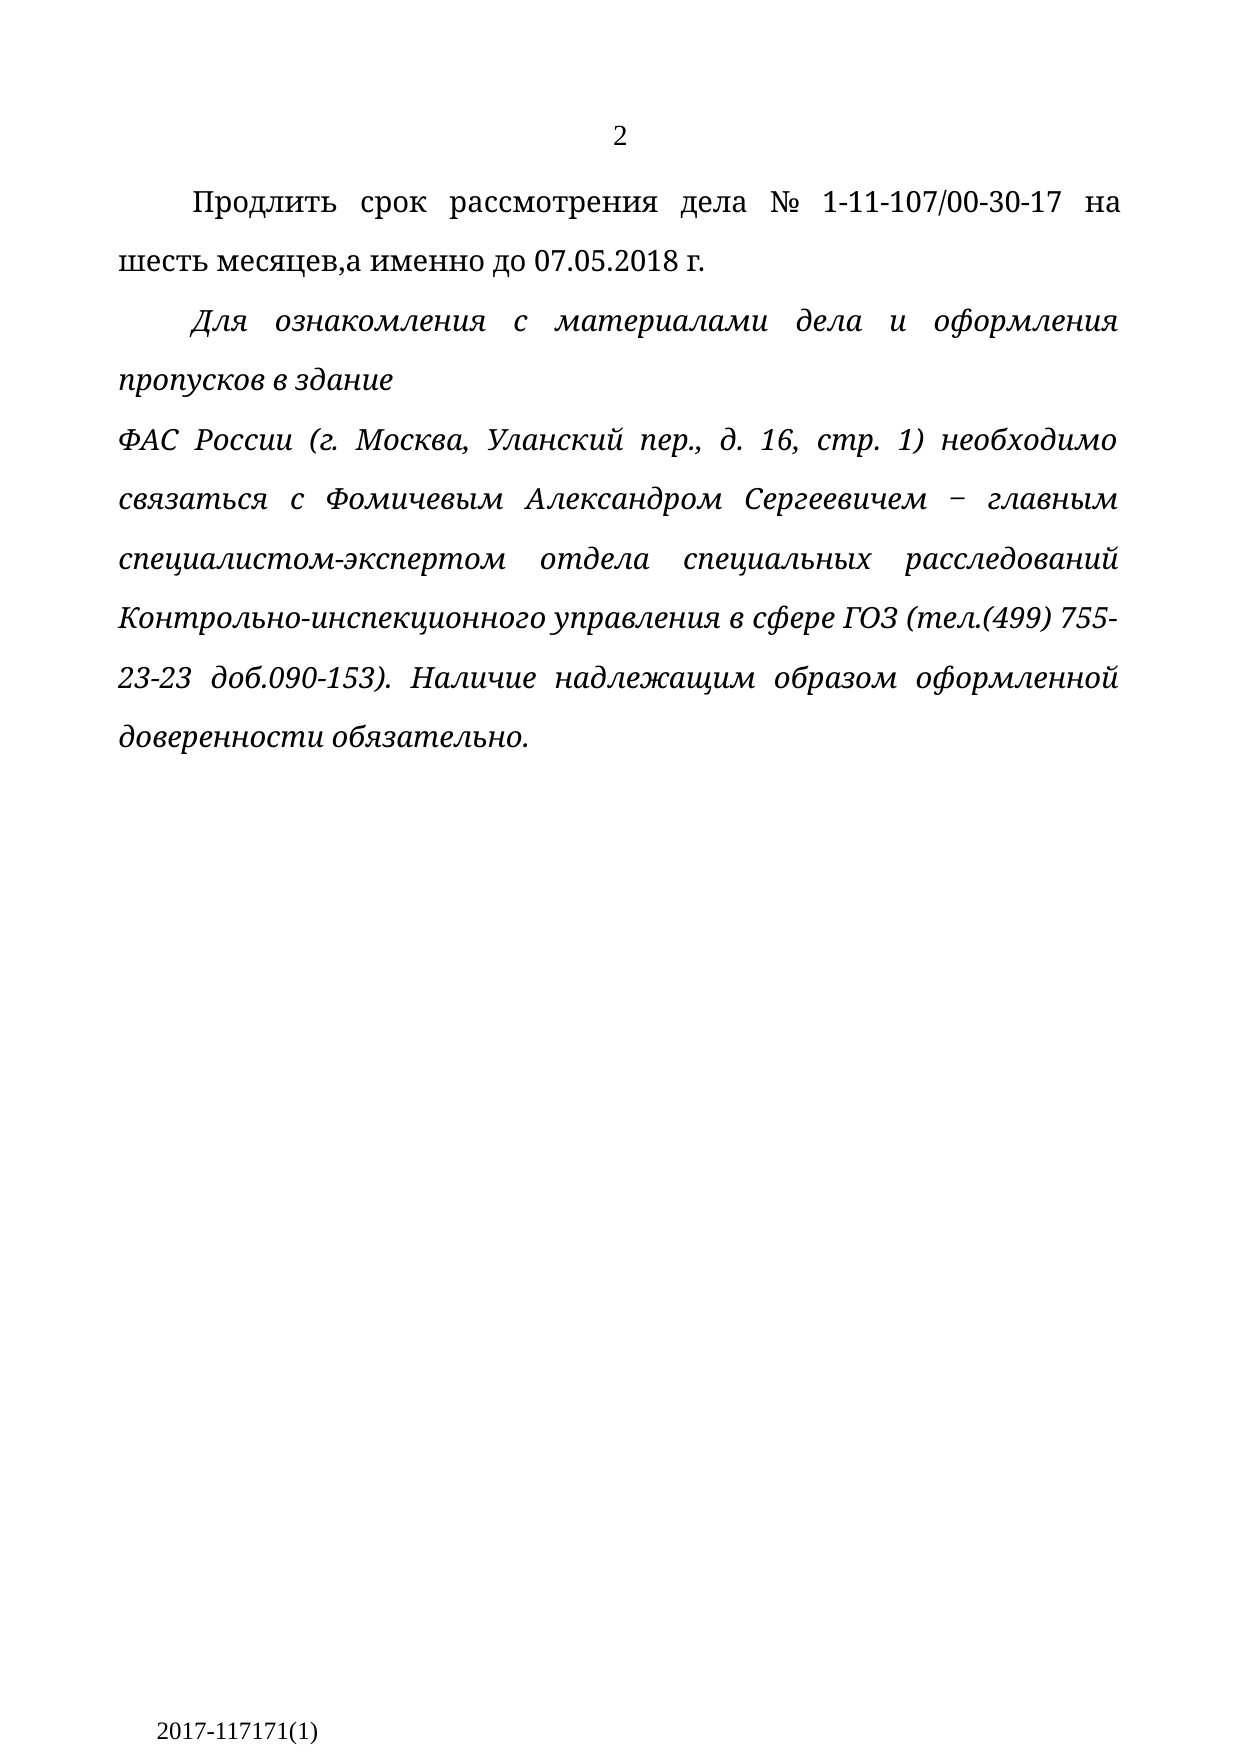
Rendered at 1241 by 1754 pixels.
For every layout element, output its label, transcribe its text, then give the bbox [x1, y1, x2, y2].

text Продлить срок рассмотрения дела № 1-11-107/00-30-17 на шесть месяцев,а именно до 07.05.2018 г. [118, 181, 1122, 280]
text Для ознакомления с материалами дела и оформления пропусков в здание [118, 300, 1122, 399]
text ФАС России (г. Москва, Уланский пер., д. 16, стр. 1) необходимо связаться с Фомичевым Александром Сергеевичем ‒ главным специалистом-экспертом отдела специальных расследований Контрольно-инспекционного управления в сфере ГОЗ (тел.(499) 755-23-23 доб.090-153). Наличие надлежащим образом оформленной доверенности обязательно. [118, 419, 1122, 756]
